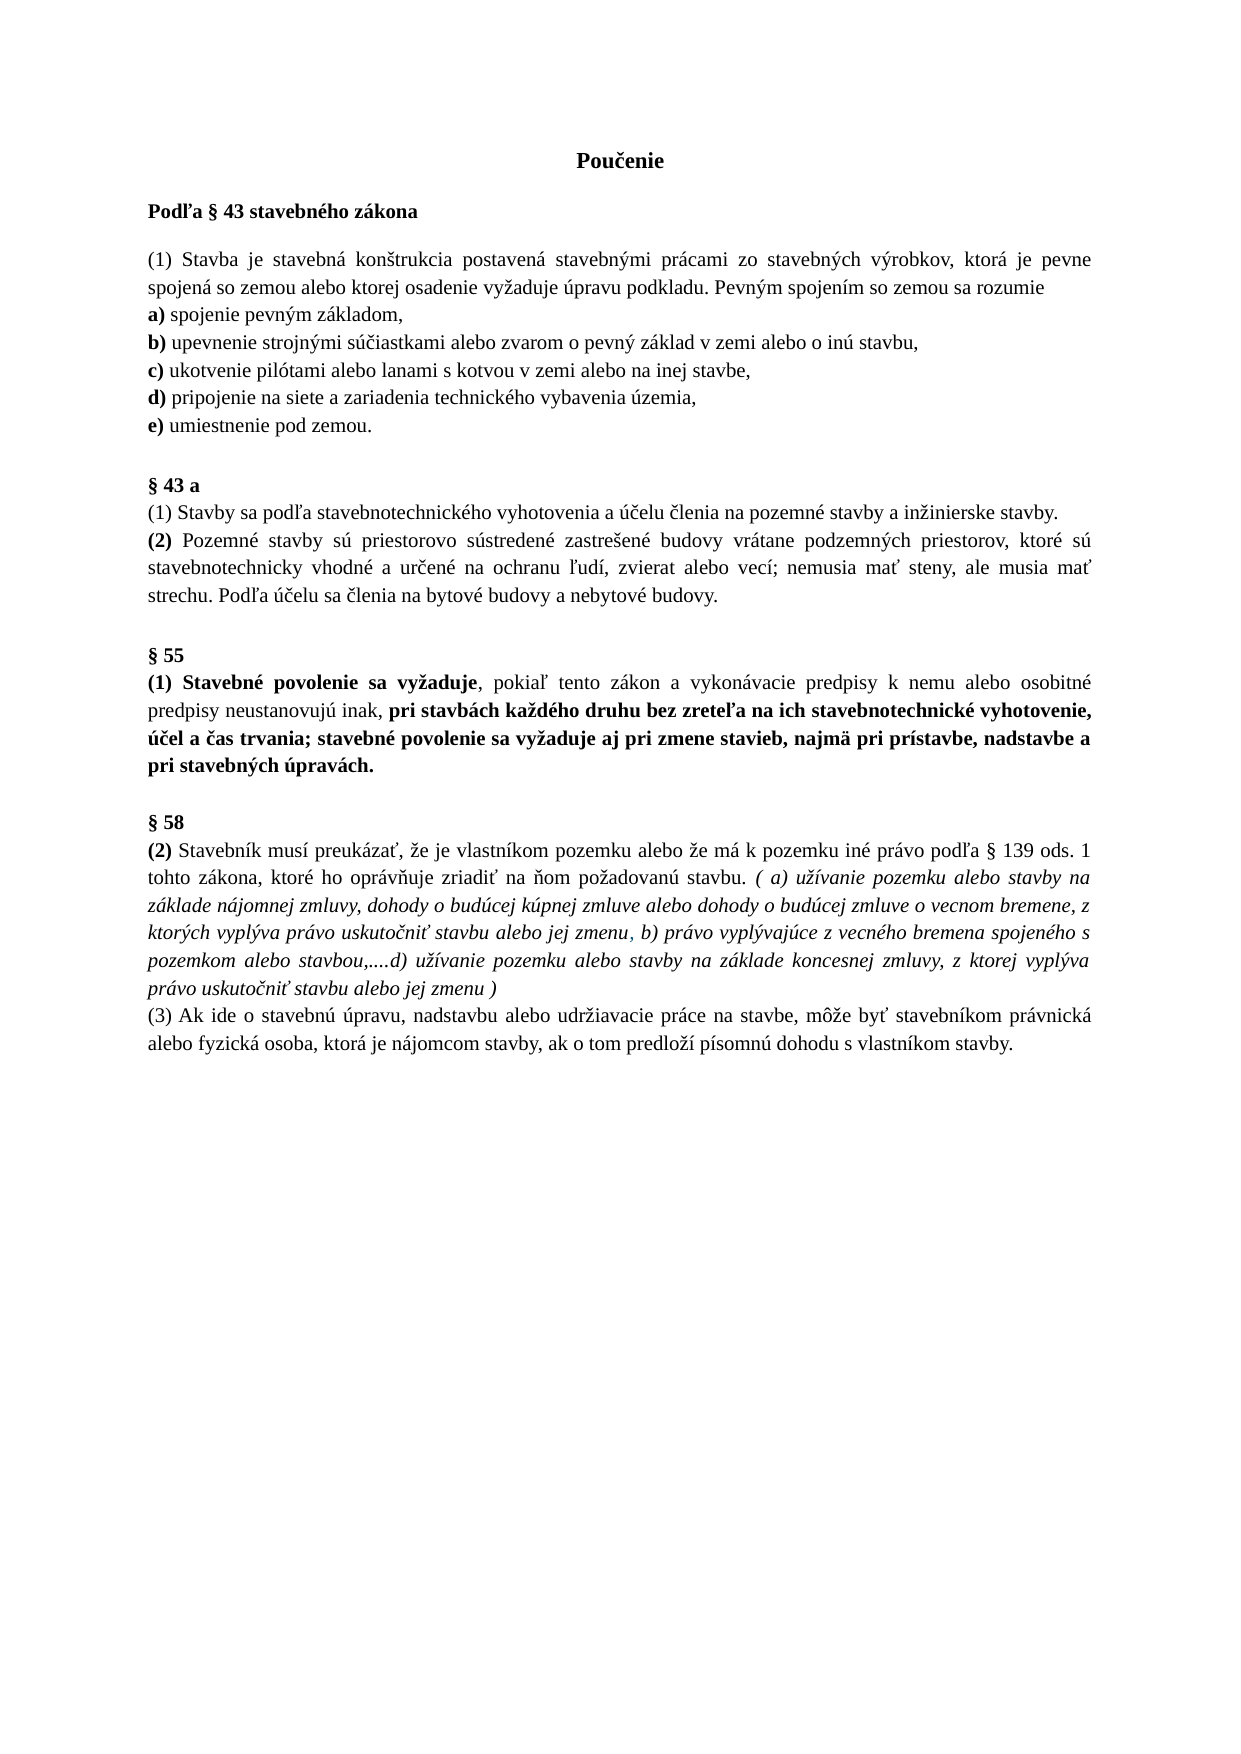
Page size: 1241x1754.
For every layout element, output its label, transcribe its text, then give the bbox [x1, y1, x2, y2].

text b) upevnenie strojnými súčiastkami alebo zvarom o pevný základ v zemi alebo o inú stavbu, [148, 330, 1093, 354]
text e) umiestnenie pod zemou. [148, 413, 1093, 437]
text § 43 a [148, 472, 1093, 497]
text d) pripojenie na siete a zariadenia technického vybavenia územia, [148, 385, 1093, 409]
text (2) Stavebník musí preukázať, že je vlastníkom pozemku alebo že má k pozemku iné právo podľa § 139 ods. 1 tohto zákona, ktoré ho oprávňuje zriadiť na ňom požadovanú stavbu. ( a) užívanie pozemku alebo stavby na základe nájomnej zmluvy, dohody o budúcej kúpnej zmluve alebo dohody o budúcej zmluve o vecnom bremene, z ktorých vyplýva právo uskutočniť stavbu alebo jej zmenu, b) právo vyplývajúce z vecného bremena spojeného s pozemkom alebo stavbou,....d) užívanie pozemku alebo stavby na základe koncesnej zmluvy, z ktorej vyplýva právo uskutočniť stavbu alebo jej zmenu ) [148, 837, 1093, 999]
text (1) Stavby sa podľa stavebnotechnického vyhotovenia a účelu členia na pozemné stavby a inžinierske stavby. [148, 500, 1093, 524]
text (1) Stavebné povolenie sa vyžaduje, pokiaľ tento zákon a vykonávacie predpisy k nemu alebo osobitné predpisy neustanovujú inak, pri stavbách každého druhu bez zreteľa na ich stavebnotechnické vyhotovenie, účel a čas trvania; stavebné povolenie sa vyžaduje aj pri zmene stavieb, najmä pri prístavbe, nadstavbe a pri stavebných úpravách. [148, 670, 1093, 777]
text a) spojenie pevným základom, [148, 302, 1093, 326]
text (2) Pozemné stavby sú priestorovo sústredené zastrešené budovy vrátane podzemných priestorov, ktoré sú stavebnotechnicky vhodné a určené na ochranu ľudí, zvierat alebo vecí; nemusia mať steny, ale musia mať strechu. Podľa účelu sa členia na bytové budovy a nebytové budovy. [148, 528, 1093, 607]
text § 58 [148, 810, 1093, 834]
text Podľa § 43 stavebného zákona [148, 199, 1093, 223]
text (3) Ak ide o stavebnú úpravu, nadstavbu alebo udržiavacie práce na stavbe, môže byť stavebníkom právnická alebo fyzická osoba, ktorá je nájomcom stavby, ak o tom predloží písomnú dohodu s vlastníkom stavby. [148, 1003, 1093, 1055]
text (1) Stavba je stavebná konštrukcia postavená stavebnými prácami zo stavebných výrobkov, ktorá je pevne spojená so zemou alebo ktorej osadenie vyžaduje úpravu podkladu. Pevným spojením so zemou sa rozumie [148, 247, 1093, 299]
text c) ukotvenie pilótami alebo lanami s kotvou v zemi alebo na inej stavbe, [148, 357, 1093, 382]
text § 55 [148, 643, 1093, 667]
text Poučenie [148, 148, 1093, 174]
